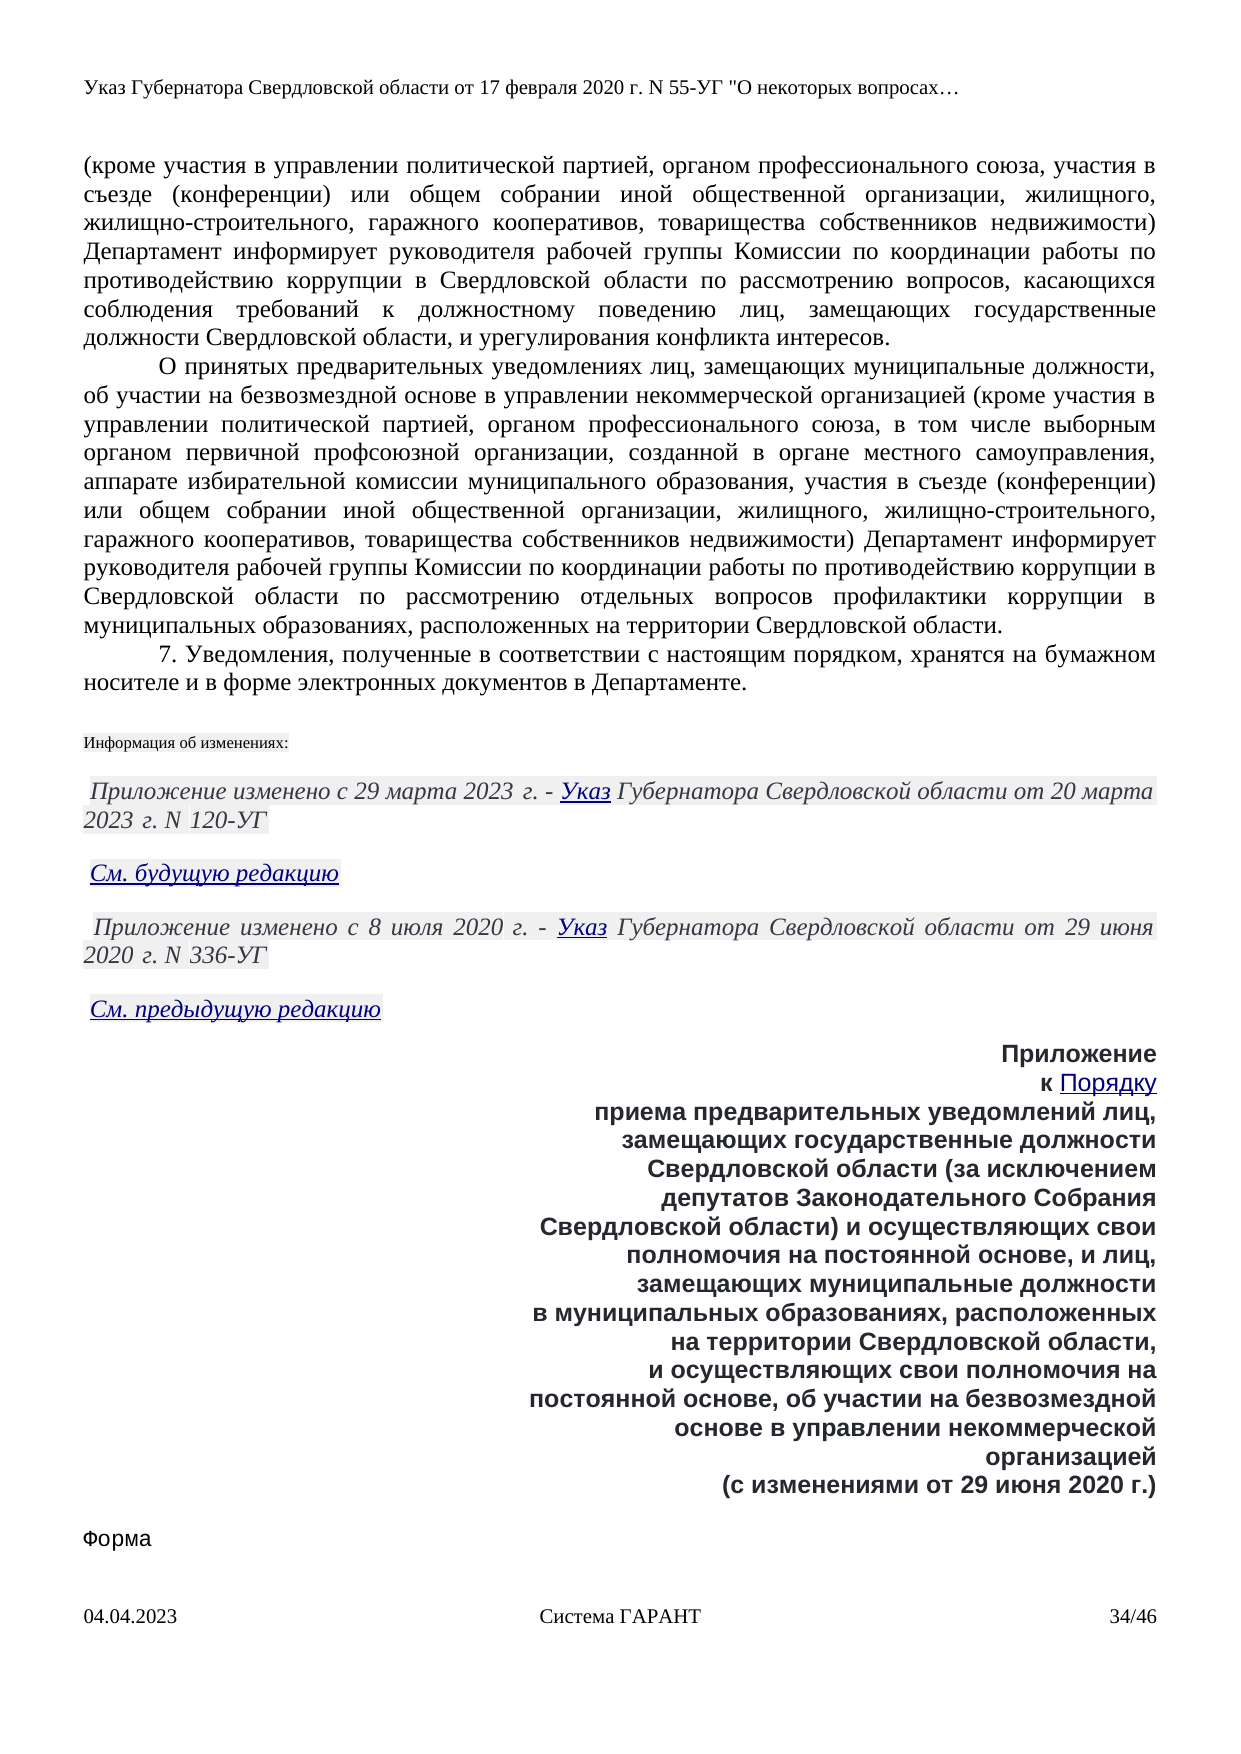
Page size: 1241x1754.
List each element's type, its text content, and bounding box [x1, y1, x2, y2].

text О принятых предварительных уведомлениях лиц, замещающих муниципальные должности, об участии на безвозмездной основе в управлении некоммерческой организацией (кроме участия в управлении политической партией, органом профессионального союза, в том числе выборным органом первичной профсоюзной организации, созданной в органе местного самоуправления, аппарате избирательной комиссии муниципального образования, участия в съезде (конференции) или общем собрании иной общественной организации, жилищного, жилищно-строительного, гаражного кооперативов, товарищества собственников недвижимости) Департамент информирует руководителя рабочей группы Комиссии по координации работы по противодействию коррупции в Свердловской области по рассмотрению отдельных вопросов профилактики коррупции в муниципальных образованиях, расположенных на территории Свердловской области. [83, 351, 1157, 639]
text (кроме участия в управлении политической партией, органом профессионального союза, участия в съезде (конференции) или общем собрании иной общественной организации, жилищного, жилищно-строительного, гаражного кооперативов, товарищества собственников недвижимости) Департамент информирует руководителя рабочей группы Комиссии по координации работы по противодействию коррупции в Свердловской области по рассмотрению вопросов, касающихся соблюдения требований к должностному поведению лиц, замещающих государственные должности Свердловской области, и урегулирования конфликта интересов. [83, 150, 1157, 351]
text Приложение к Порядку приема предварительных уведомлений лиц, замещающих государственные должности Свердловской области (за исключением депутатов Законодательного Собрания Свердловской области) и осуществляющих свои полномочия на постоянной основе, и лиц, замещающих муниципальные должности в муниципальных образованиях, расположенных на территории Свердловской области, и осуществляющих свои полномочия на постоянной основе, об участии на безвозмездной основе в управлении некоммерческой организацией (с изменениями от 29 июня 2020 г.) [83, 1039, 1157, 1499]
text 7. Уведомления, полученные в соответствии с настоящим порядком, хранятся на бумажном носителе и в форме электронных документов в Департаменте. [83, 639, 1157, 696]
text Форма [83, 1528, 1157, 1554]
text Приложение изменено с 8 июля 2020 г. - Указ Губернатора Свердловской области от 29 июня 2020 г. N 336-УГ [83, 912, 1157, 969]
text См. предыдущую редакцию [83, 994, 1157, 1022]
text См. будущую редакцию [83, 858, 1157, 887]
text Приложение изменено с 29 марта 2023 г. - Указ Губернатора Свердловской области от 20 марта 2023 г. N 120-УГ [83, 776, 1157, 834]
text Информация об изменениях: [83, 733, 1157, 752]
